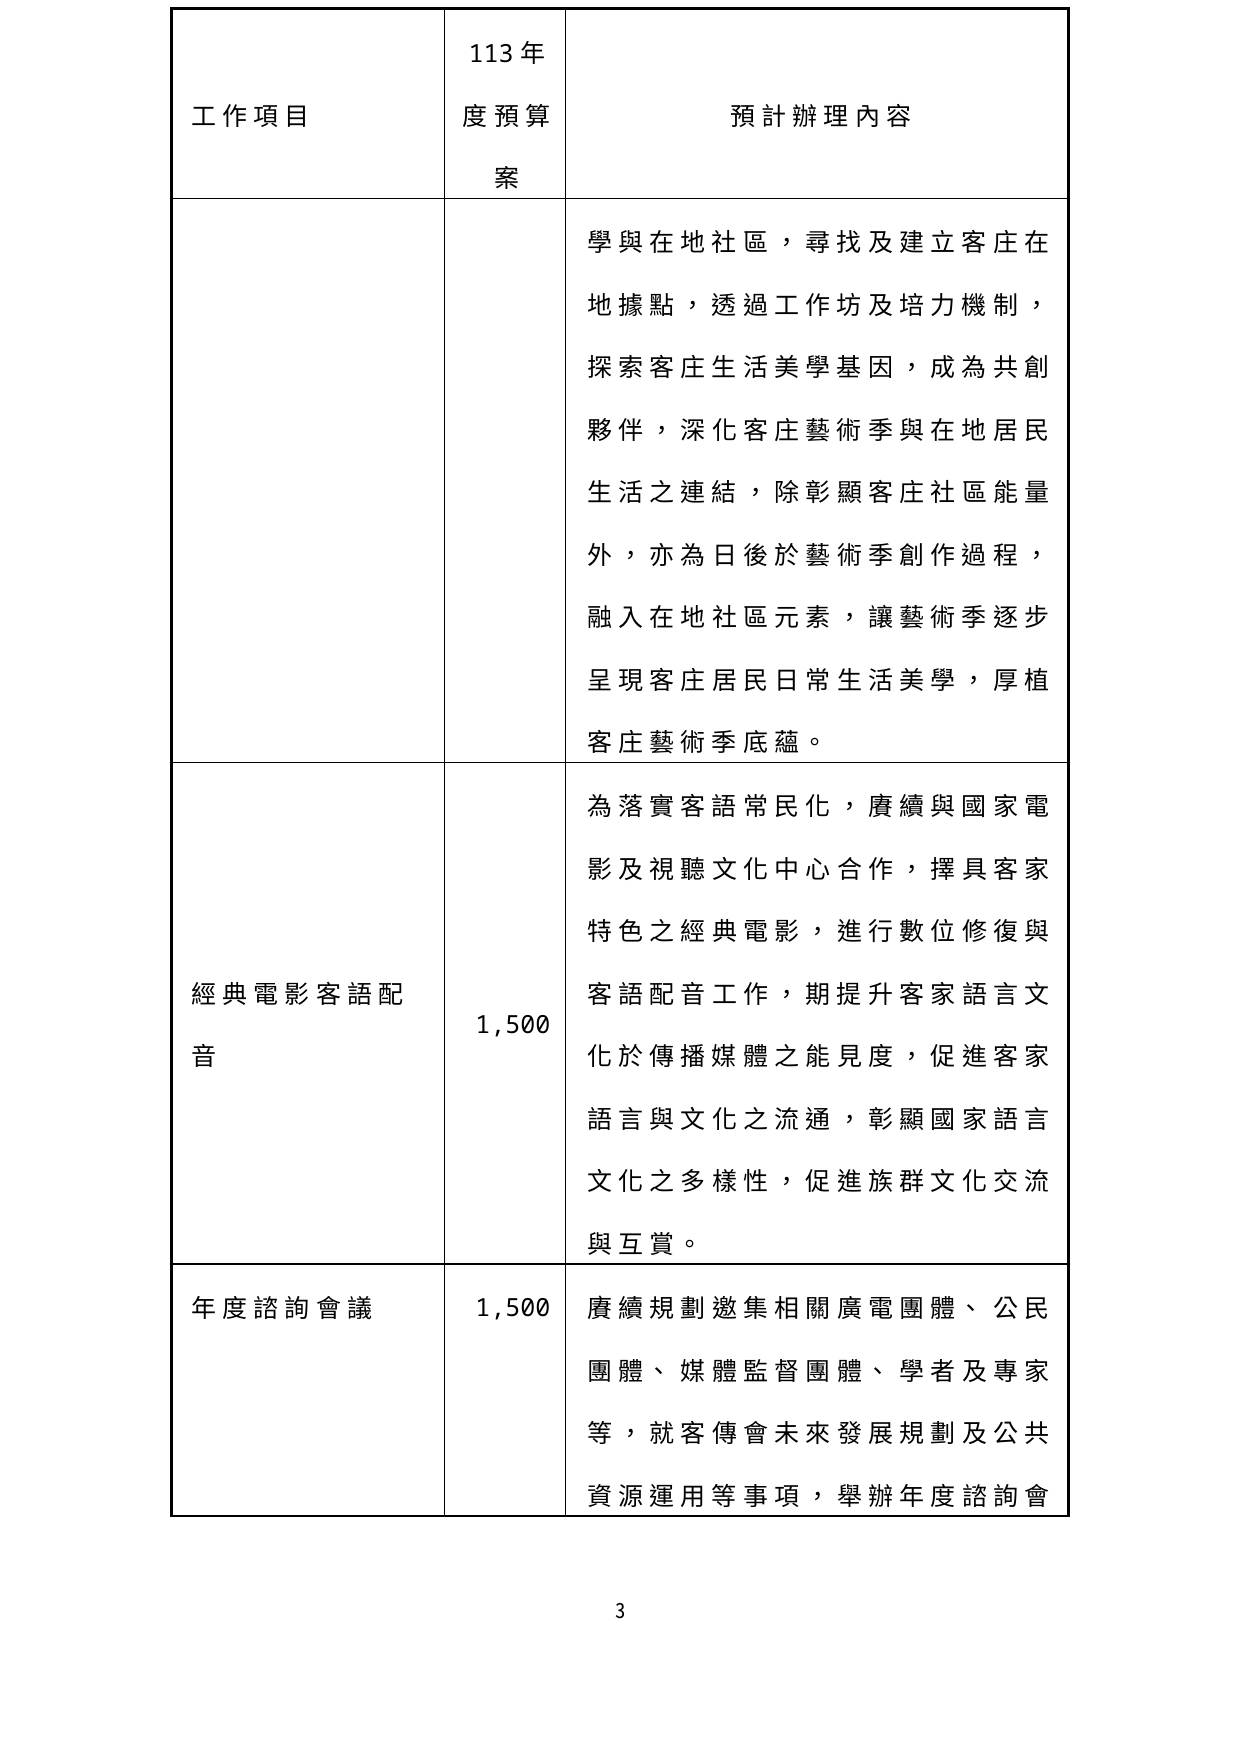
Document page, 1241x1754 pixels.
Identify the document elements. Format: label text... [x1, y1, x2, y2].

table_cell 為落實客語常民化，賡續與國家電影及視聽文化中心合作，擇具客家特色之經典電影，進行數位修復與客語配音工作，期提升客家語言文化於傳播媒體之能見度，促進客家語言與文化之流通，彰顯國家語言文化之多樣性，促進族群文化交流與互賞。 [566, 763, 1067, 1263]
table_cell 年度諮詢會議 [173, 1265, 444, 1515]
table_cell 學與在地社區，尋找及建立客庄在地據點，透過工作坊及培力機制，探索客庄生活美學基因，成為共創夥伴，深化客庄藝術季與在地居民生活之連結，除彰顯客庄社區能量外，亦為日後於藝術季創作過程，融入在地社區元素，讓藝術季逐步呈現客庄居民日常生活美學，厚植客庄藝術季底蘊。 [566, 199, 1067, 762]
table_cell [445, 199, 565, 762]
table_cell 賡續規劃邀集相關廣電團體、公民團體、媒體監督團體、學者及專家等，就客傳會未來發展規劃及公共資源運用等事項，舉辦年度諮詢會 [566, 1265, 1067, 1515]
table_header 113年度預算案 [445, 10, 565, 198]
table_cell 1,500 [445, 1265, 565, 1515]
table_header 預計辦理內容 [566, 10, 1067, 198]
table_cell [173, 199, 444, 762]
table_header 工作項目 [173, 10, 444, 198]
table_cell 經典電影客語配音 [173, 763, 444, 1263]
table_cell 1,500 [445, 763, 565, 1263]
